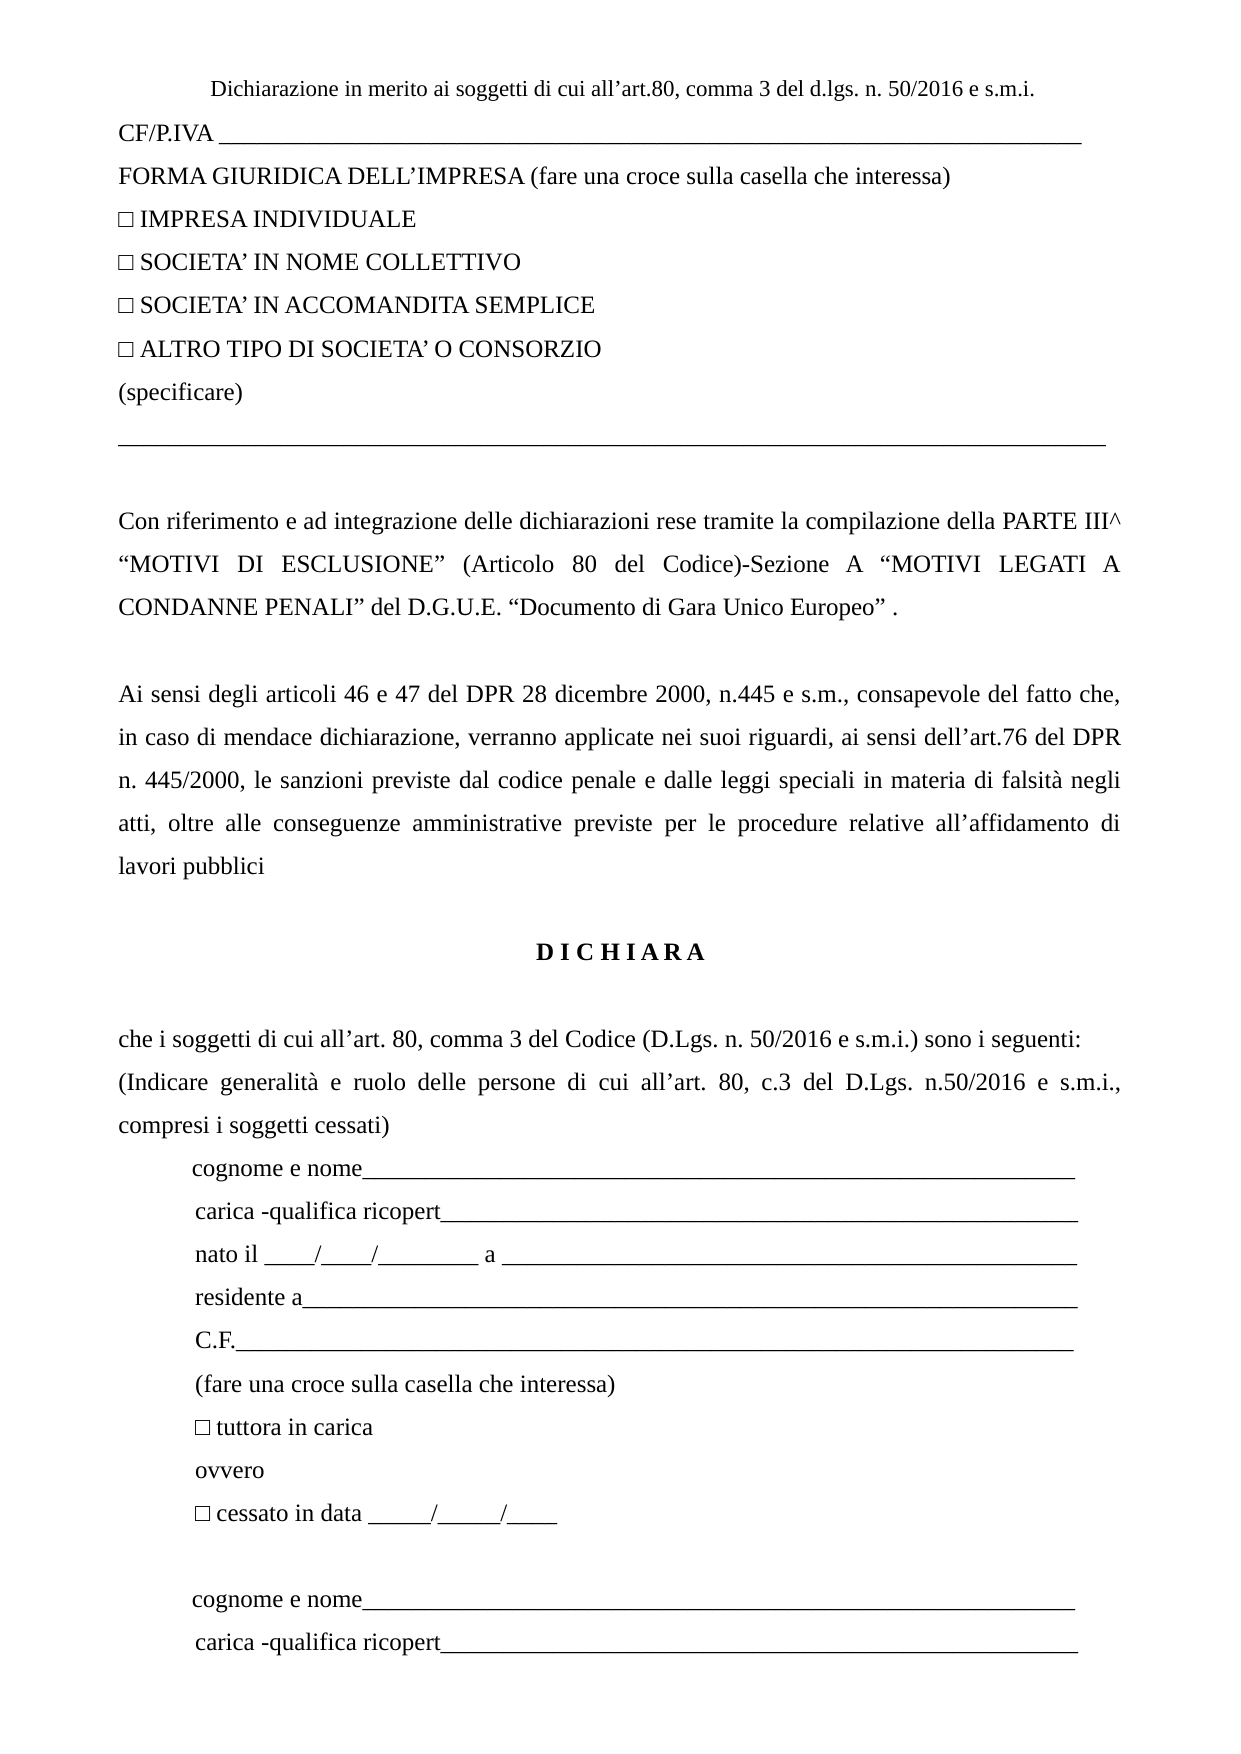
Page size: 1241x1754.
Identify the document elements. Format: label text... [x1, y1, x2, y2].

text □ ALTRO TIPO DI SOCIETA’ O CONSORZIO [118, 334, 1122, 362]
text (specificare) [118, 377, 1122, 406]
text  cognome e nome_________________________________________________________ [118, 1584, 1122, 1613]
text residente a______________________________________________________________ [195, 1282, 1122, 1311]
text □ cessato in data _____/_____/____ [195, 1498, 1122, 1527]
text Ai sensi degli articoli 46 e 47 del DPR 28 dicembre 2000, n.445 e s.m., consapevole del fatto che, in caso di mendace dichiarazione, verranno applicate nei suoi riguardi, ai sensi dell’art.76 del DPR n. 445/2000, le sanzioni previste dal codice penale e dalle leggi speciali in materia di falsità negli atti, oltre alle conseguenze amministrative previste per le procedure relative all’affidamento di lavori pubblici [118, 679, 1122, 880]
text □ SOCIETA’ IN NOME COLLETTIVO [118, 247, 1122, 276]
text □ tuttora in carica [195, 1412, 1122, 1441]
text Con riferimento e ad integrazione delle dichiarazioni rese tramite la compilazione della PARTE III^ “MOTIVI DI ESCLUSIONE” (Articolo 80 del Codice)-Sezione A “MOTIVI LEGATI A CONDANNE PENALI” del D.G.U.E. “Documento di Gara Unico Europeo” . [118, 506, 1122, 621]
text (fare una croce sulla casella che interessa) [195, 1369, 1122, 1397]
text carica -qualifica ricopert___________________________________________________ [195, 1196, 1122, 1225]
text (Indicare generalità e ruolo delle persone di cui all’art. 80, c.3 del D.Lgs. n.50/2016 e s.m.i., compresi i soggetti cessati) [118, 1067, 1122, 1139]
text CF/P.IVA _____________________________________________________________________ [118, 118, 1122, 147]
text C.F.___________________________________________________________________ [195, 1326, 1122, 1354]
text □ IMPRESA INDIVIDUALE [118, 204, 1122, 233]
text nato il ____/____/________ a ______________________________________________ [195, 1239, 1122, 1268]
text ovvero [195, 1455, 1122, 1484]
text FORMA GIURIDICA DELL’IMPRESA (fare una croce sulla casella che interessa) [118, 161, 1122, 190]
text _______________________________________________________________________________ [118, 420, 1122, 449]
text che i soggetti di cui all’art. 80, comma 3 del Codice (D.Lgs. n. 50/2016 e s.m.i.) sono i seguenti: [118, 1024, 1122, 1052]
text carica -qualifica ricopert___________________________________________________ [195, 1627, 1122, 1656]
text D I C H I A R A [118, 937, 1122, 966]
text  cognome e nome_________________________________________________________ [118, 1153, 1122, 1182]
text □ SOCIETA’ IN ACCOMANDITA SEMPLICE [118, 291, 1122, 319]
